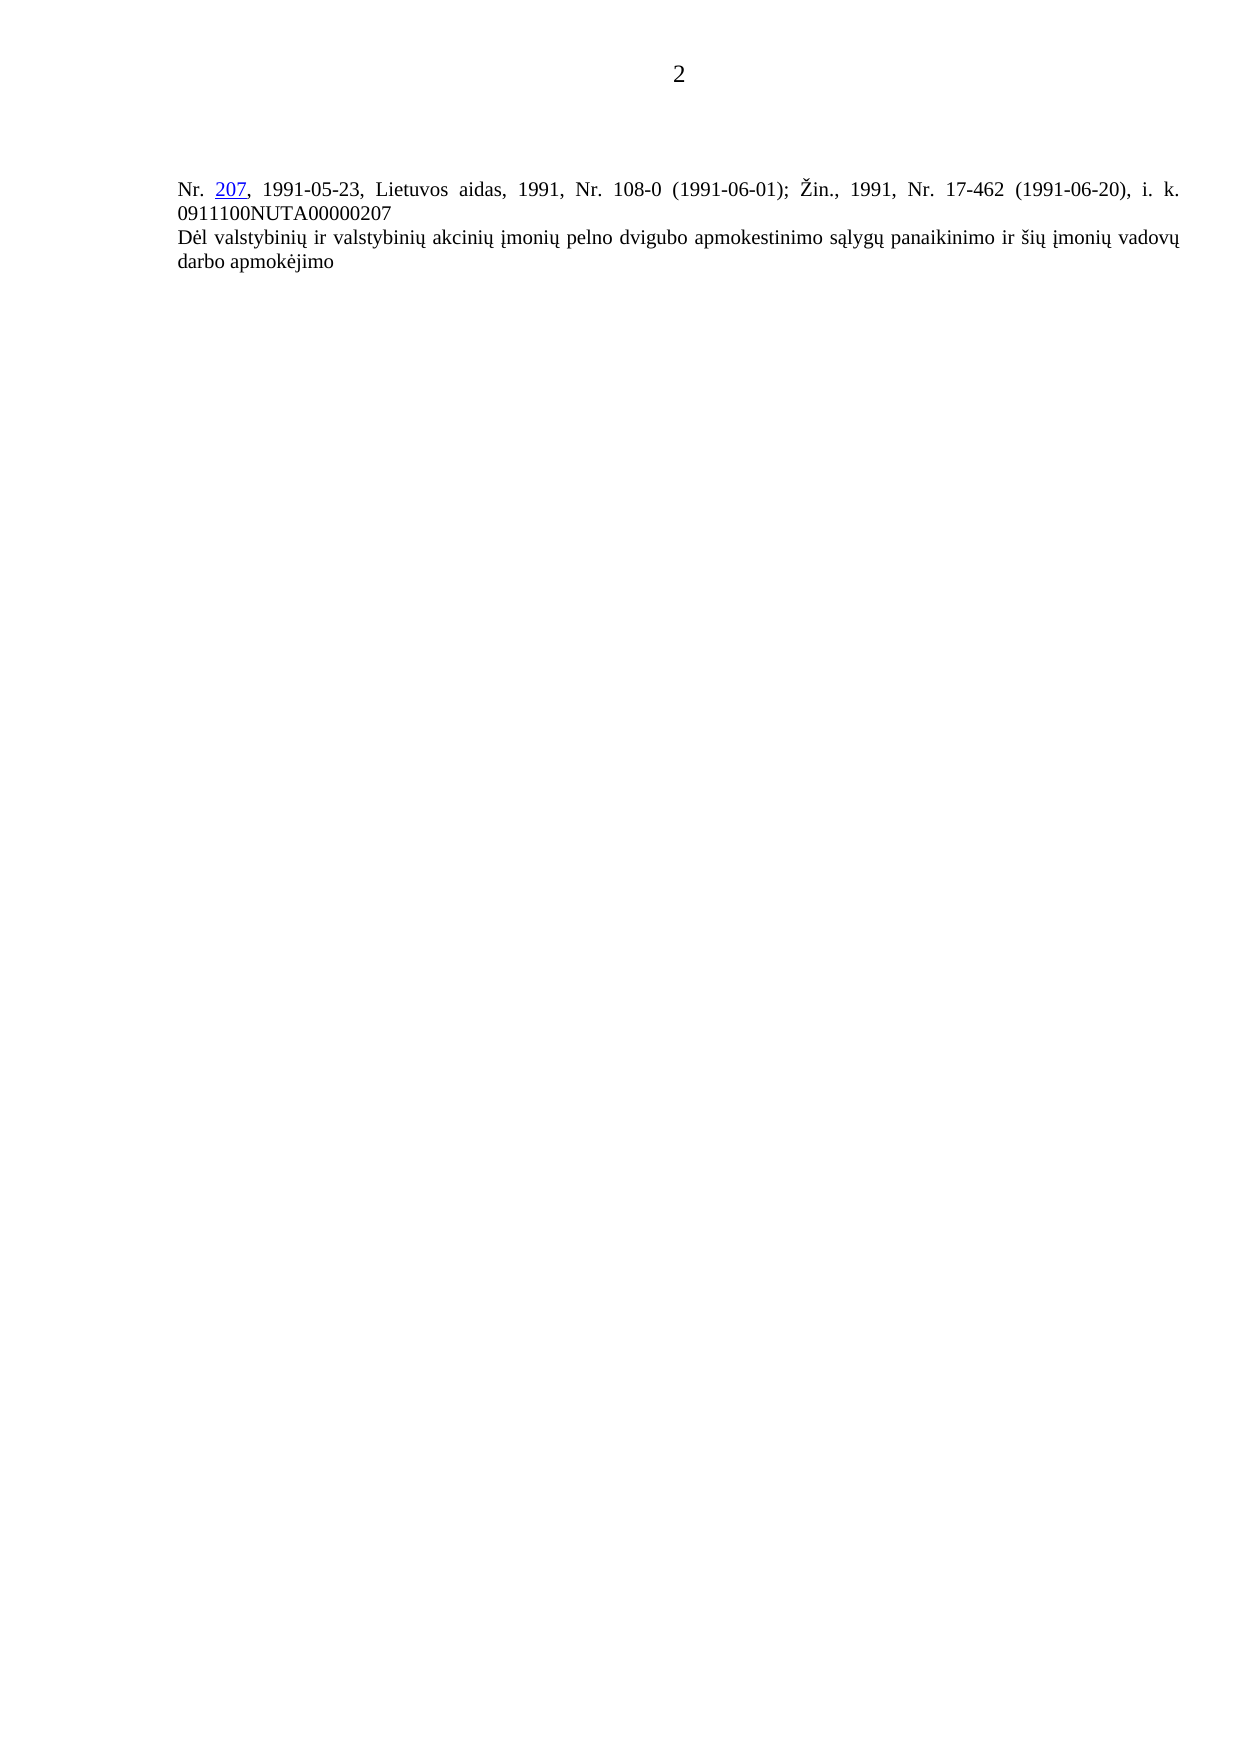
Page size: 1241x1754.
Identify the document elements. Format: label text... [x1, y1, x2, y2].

text Dėl valstybinių ir valstybinių akcinių įmonių pelno dvigubo apmokestinimo sąlygų panaikinimo ir šių įmonių vadovų darbo apmokėjimo [177, 225, 1181, 273]
text Nr. 207, 1991-05-23, Lietuvos aidas, 1991, Nr. 108-0 (1991-06-01); Žin., 1991, Nr. 17-462 (1991-06-20), i. k. 0911100NUTA00000207 [177, 177, 1181, 225]
